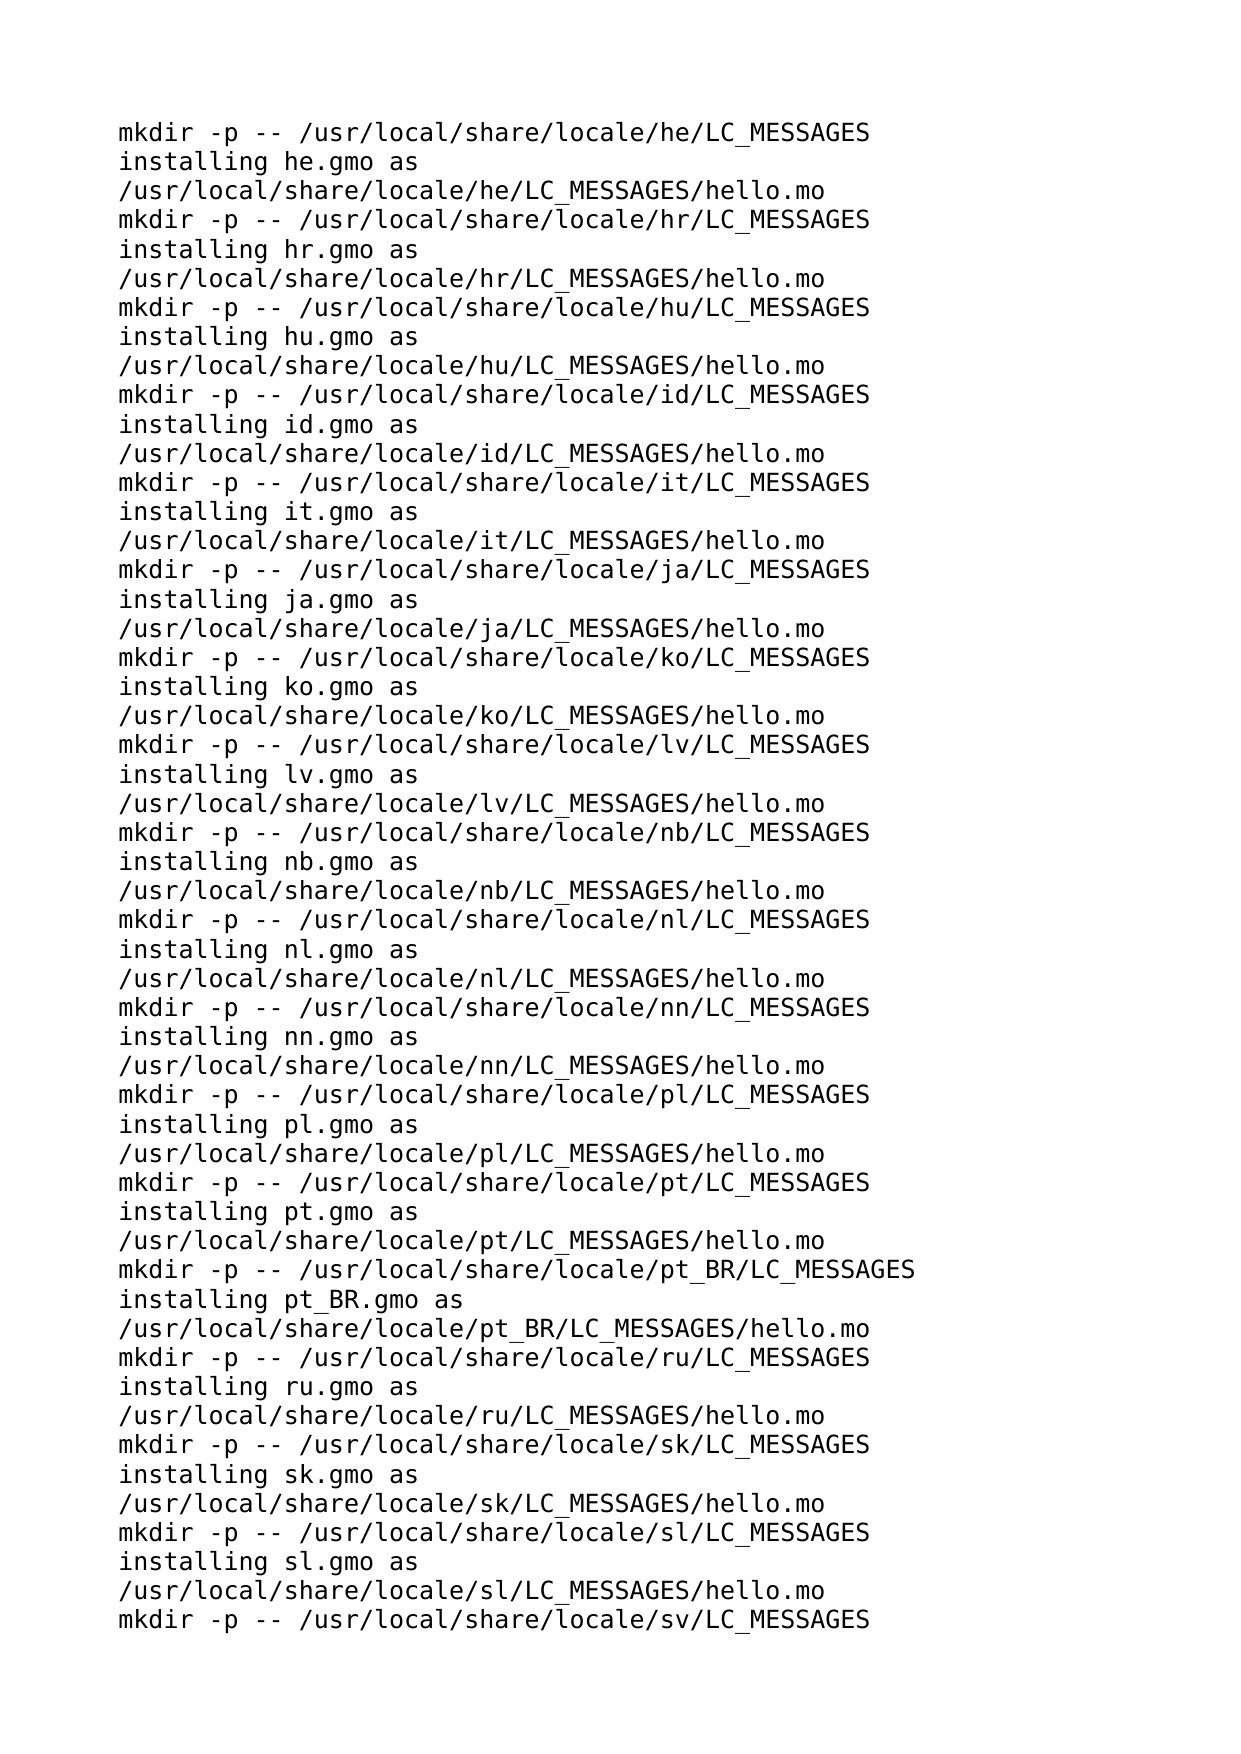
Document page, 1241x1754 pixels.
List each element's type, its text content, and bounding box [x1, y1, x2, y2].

text mkdir -p -- /usr/local/share/locale/he/LC_MESSAGES installing he.gmo as /usr/local/share/locale/he/LC_MESSAGES/hello.mo mkdir -p -- /usr/local/share/locale/hr/LC_MESSAGES installing hr.gmo as /usr/local/share/locale/hr/LC_MESSAGES/hello.mo mkdir -p -- /usr/local/share/locale/hu/LC_MESSAGES installing hu.gmo as /usr/local/share/locale/hu/LC_MESSAGES/hello.mo mkdir -p -- /usr/local/share/locale/id/LC_MESSAGES installing id.gmo as /usr/local/share/locale/id/LC_MESSAGES/hello.mo mkdir -p -- /usr/local/share/locale/it/LC_MESSAGES installing it.gmo as /usr/local/share/locale/it/LC_MESSAGES/hello.mo mkdir -p -- /usr/local/share/locale/ja/LC_MESSAGES installing ja.gmo as /usr/local/share/locale/ja/LC_MESSAGES/hello.mo mkdir -p -- /usr/local/share/locale/ko/LC_MESSAGES installing ko.gmo as /usr/local/share/locale/ko/LC_MESSAGES/hello.mo mkdir -p -- /usr/local/share/locale/lv/LC_MESSAGES installing lv.gmo as /usr/local/share/locale/lv/LC_MESSAGES/hello.mo mkdir -p -- /usr/local/share/locale/nb/LC_MESSAGES installing nb.gmo as /usr/local/share/locale/nb/LC_MESSAGES/hello.mo mkdir -p -- /usr/local/share/locale/nl/LC_MESSAGES installing nl.gmo as /usr/local/share/locale/nl/LC_MESSAGES/hello.mo mkdir -p -- /usr/local/share/locale/nn/LC_MESSAGES installing nn.gmo as /usr/local/share/locale/nn/LC_MESSAGES/hello.mo mkdir -p -- /usr/local/share/locale/pl/LC_MESSAGES installing pl.gmo as /usr/local/share/locale/pl/LC_MESSAGES/hello.mo mkdir -p -- /usr/local/share/locale/pt/LC_MESSAGES installing pt.gmo as /usr/local/share/locale/pt/LC_MESSAGES/hello.mo mkdir -p -- /usr/local/share/locale/pt_BR/LC_MESSAGES installing pt_BR.gmo as /usr/local/share/locale/pt_BR/LC_MESSAGES/hello.mo mkdir -p -- /usr/local/share/locale/ru/LC_MESSAGES installing ru.gmo as /usr/local/share/locale/ru/LC_MESSAGES/hello.mo mkdir -p -- /usr/local/share/locale/sk/LC_MESSAGES installing sk.gmo as /usr/local/share/locale/sk/LC_MESSAGES/hello.mo mkdir -p -- /usr/local/share/locale/sl/LC_MESSAGES installing sl.gmo as /usr/local/share/locale/sl/LC_MESSAGES/hello.mo mkdir -p -- /usr/local/share/locale/sv/LC_MESSAGES [118, 118, 1122, 1635]
